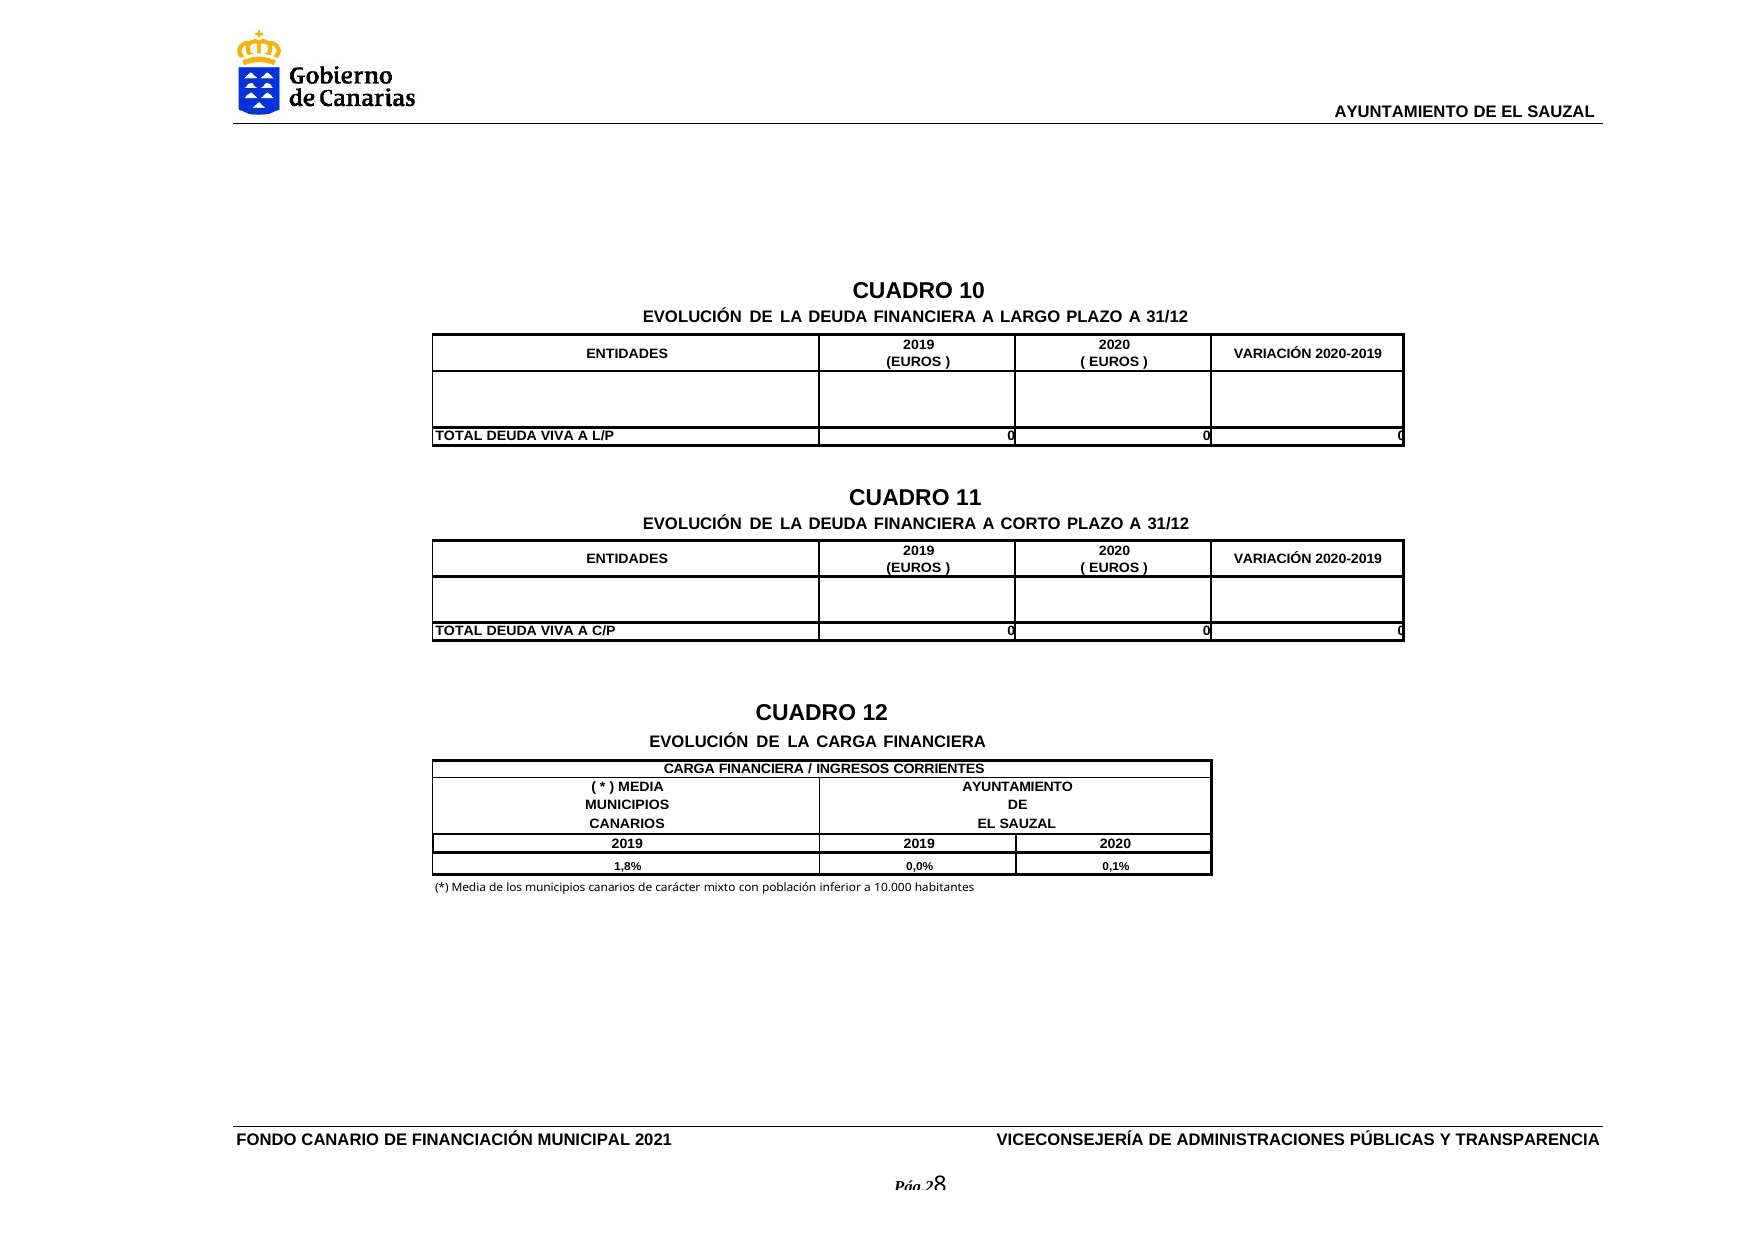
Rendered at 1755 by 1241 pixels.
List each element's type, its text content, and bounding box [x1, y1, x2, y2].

table_header CARGA FINANCIERA / INGRESOS CORRIENTES [433, 762, 1210, 777]
table_cell [1016, 578, 1210, 621]
table_cell [1212, 578, 1402, 621]
table_cell [433, 372, 818, 426]
table_header 2020 ( EUROS ) [1016, 336, 1210, 370]
table_header VARIACIÓN 2020-2019 [1212, 336, 1402, 370]
table_cell 0 [820, 624, 1014, 638]
table_header 2019 (EUROS ) [820, 336, 1014, 370]
table_cell AYUNTAMIENTO DE EL SAUZAL [820, 778, 1210, 833]
table_cell 2020 [1017, 835, 1210, 851]
table_cell 0 [1212, 624, 1402, 638]
table_header ENTIDADES [433, 336, 818, 370]
table_cell 0,1% [1017, 854, 1210, 873]
table_cell TOTAL DEUDA VIVA A C/P [433, 624, 818, 638]
table_cell 0 [1016, 624, 1210, 638]
table_cell 2019 [434, 835, 819, 851]
table_cell 1,8% [433, 854, 819, 873]
table_cell [433, 578, 818, 621]
table_cell 0 [1016, 429, 1210, 443]
table_cell 2019 [820, 835, 1015, 851]
table_cell TOTAL DEUDA VIVA A L/P [433, 429, 818, 443]
table_cell 0 [1212, 429, 1402, 443]
table_cell 0 [820, 429, 1014, 443]
text CUADRO 11 [523, 484, 1307, 511]
text (*) Media de los municipios canarios de carácter mixto con población inferior a 10.000 habitantes [435, 879, 1633, 894]
text EVOLUCIÓN DE LA CARGA FINANCIERA [649, 731, 1633, 751]
text CUADRO 12 [336, 699, 1307, 725]
table_header 2019 (EUROS ) [820, 542, 1014, 575]
table_cell [1212, 372, 1402, 426]
table_header VARIACIÓN 2020-2019 [1212, 542, 1402, 575]
table_cell ( * ) MEDIA MUNICIPIOS CANARIOS [433, 778, 819, 833]
text EVOLUCIÓN DE LA DEUDA FINANCIERA A CORTO PLAZO A 31/12 [643, 514, 1633, 533]
table_cell 0,0% [820, 854, 1015, 873]
table_header ENTIDADES [433, 542, 818, 575]
table_cell [1016, 372, 1210, 426]
table_cell [820, 372, 1014, 426]
table_cell [820, 578, 1014, 621]
text CUADRO 10 [529, 277, 1307, 304]
table_header 2020 ( EUROS ) [1016, 542, 1210, 575]
text EVOLUCIÓN DE LA DEUDA FINANCIERA A LARGO PLAZO A 31/12 [643, 307, 1633, 326]
